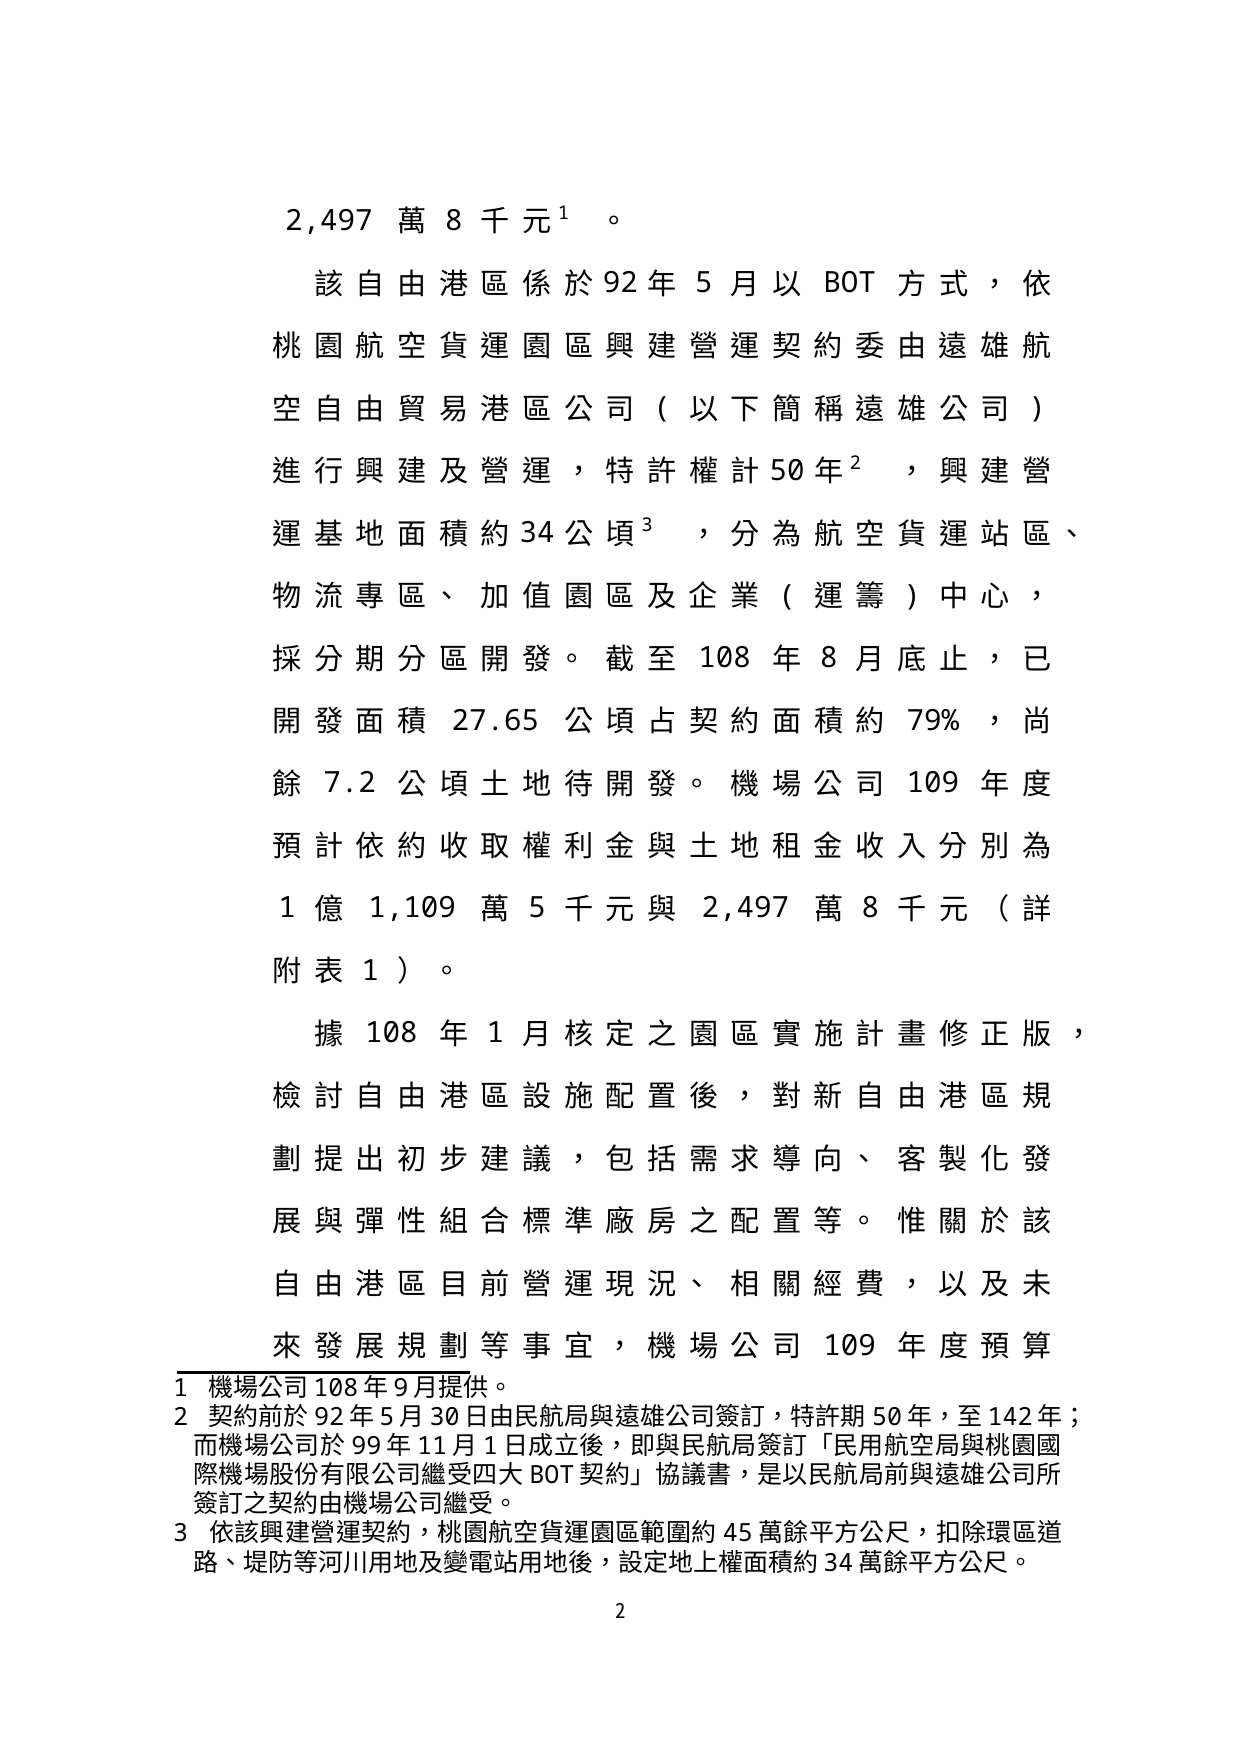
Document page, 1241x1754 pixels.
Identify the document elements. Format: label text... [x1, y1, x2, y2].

text 機場公司109年度預算案於「營業收入-其他營業收入」科目編列租賃收入，其中桃園航空自由貿易港區(以下簡稱自由港區)權利金收入1億1,109萬5千元、租金收入2,497萬8千元。 [242, 177, 1058, 240]
text 該自由港區係於92年5月以BOT方式，依桃園航空貨運園區興建營運契約委由遠雄航空自由貿易港區公司(以下簡稱遠雄公司)進行興建及營運，特許權計50年，興建營運基地面積約34公頃，分為航空貨運站區、物流專區、加值園區及企業(運籌)中心，採分期分區開發。截至108年8月底止，已開發面積27.65公頃占契約面積約79%，尚餘7.2公頃土地待開發。機場公司109年度預計依約收取權利金與土地租金收入分別為1億1,109萬5千元與2,497萬8千元（詳附表1）。 [242, 240, 1058, 990]
text 契約前於92年5月30日由民航局與遠雄公司簽訂，特許期50年，至142年；而機場公司於99年11月1日成立後，即與民航局簽訂「民用航空局與桃園國際機場股份有限公司繼受四大BOT契約」協議書，是以民航局前與遠雄公司所簽訂之契約由機場公司繼受。 [173, 1402, 1063, 1518]
text 據108年1月核定之園區實施計畫修正版，檢討自由港區設施配置後，對新自由港區規劃提出初步建議，包括需求導向、客製化發展與彈性組合標準廠房之配置等。惟關於該自由港區目前營運現況、相關經費，以及未來發展規劃等事宜，機場公司109年度預算書似未充分揭露表達。 [242, 990, 1058, 1365]
text 機場公司108年9月提供。 [173, 1373, 1063, 1402]
text 依該興建營運契約，桃園航空貨運園區範圍約45萬餘平方公尺，扣除環區道路、堤防等河川用地及變電站用地後，設定地上權面積約34萬餘平方公尺。 [173, 1518, 1063, 1577]
